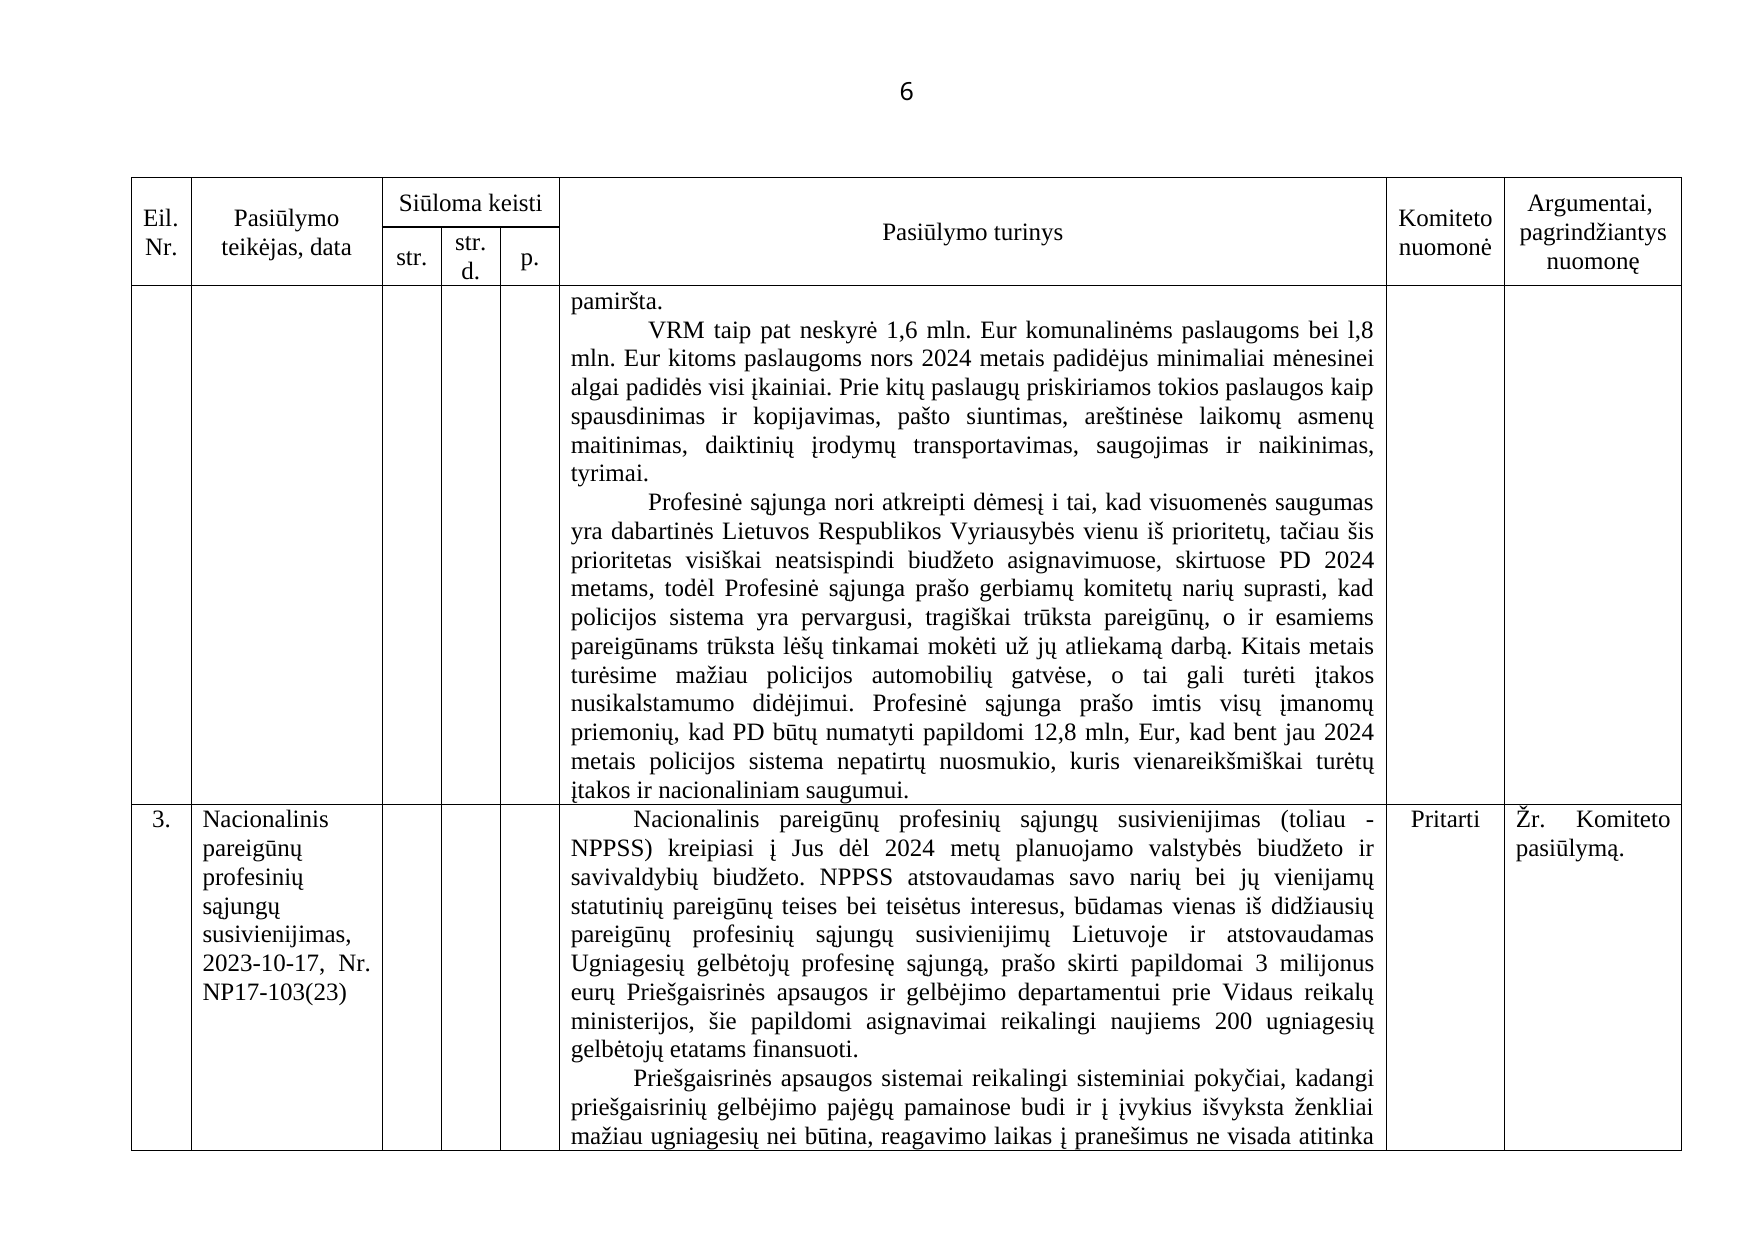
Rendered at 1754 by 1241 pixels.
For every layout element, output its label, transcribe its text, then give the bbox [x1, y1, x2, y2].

table_cell [501, 286, 559, 803]
table_cell Nacionalinis pareigūnų profesinių sąjungų susivienijimas, 2023-10-17, Nr. NP17-103(23) [192, 805, 382, 1149]
table_header Komiteto nuomonė [1387, 178, 1504, 285]
table_header Pasiūlymo teikėjas, data [192, 178, 382, 285]
table_cell str. d. [442, 228, 500, 285]
table_header Siūloma keisti [383, 178, 559, 226]
table_cell 3. [132, 805, 191, 1149]
table_cell Žr. Komiteto pasiūlymą. [1505, 805, 1681, 1149]
table_cell str. [383, 228, 441, 285]
table_cell [1387, 286, 1504, 803]
table_cell Nacionalinis pareigūnų profesinių sąjungų susivienijimas (toliau - NPPSS) kreipiasi į Jus dėl 2024 metų planuojamo valstybės biudžeto ir savivaldybių biudžeto. NPPSS atstovaudamas savo narių bei jų vienijamų statutinių pareigūnų teises bei teisėtus interesus, būdamas vienas iš didžiausių pareigūnų profesinių sąjungų susivienijimų Lietuvoje ir atstovaudamas Ugniagesių gelbėtojų profesinę sąjungą, prašo skirti papildomai 3 milijonus eurų Priešgaisrinės apsaugos ir gelbėjimo departamentui prie Vidaus reikalų ministerijos, šie papildomi asignavimai reikalingi naujiems 200 ugniagesių gelbėtojų etatams finansuoti. Priešgaisrinės apsaugos sistemai reikalingi sisteminiai pokyčiai, kadangi priešgaisrinių gelbėjimo pajėgų pamainose budi ir į įvykius išvyksta ženkliai mažiau ugniagesių nei būtina, reagavimo laikas į pranešimus ne visada atitinka [560, 805, 1386, 1149]
table_cell [1505, 286, 1681, 803]
table_cell [383, 286, 441, 803]
table_cell [132, 286, 191, 803]
table_cell [442, 286, 500, 803]
table_cell Pritarti [1387, 805, 1504, 1149]
table_header Eil. Nr. [132, 178, 191, 285]
table_cell [383, 805, 441, 1149]
table_cell [442, 805, 500, 1149]
table_cell [501, 805, 559, 1149]
table_header Argumentai, pagrindžiantys nuomonę [1505, 178, 1681, 285]
table_cell p. [501, 228, 559, 285]
table_header Pasiūlymo turinys [560, 178, 1386, 285]
table_cell pamiršta. VRM taip pat neskyrė 1,6 mln. Eur komunalinėms paslaugoms bei l,8 mln. Eur kitoms paslaugoms nors 2024 metais padidėjus minimaliai mėnesinei algai padidės visi įkainiai. Prie kitų paslaugų priskiriamos tokios paslaugos kaip spausdinimas ir kopijavimas, pašto siuntimas, areštinėse laikomų asmenų maitinimas, daiktinių įrodymų transportavimas, saugojimas ir naikinimas, tyrimai. Profesinė sąjunga nori atkreipti dėmesį i tai, kad visuomenės saugumas yra dabartinės Lietuvos Respublikos Vyriausybės vienu iš prioritetų, tačiau šis prioritetas visiškai neatsispindi biudžeto asignavimuose, skirtuose PD 2024 metams, todėl Profesinė sąjunga prašo gerbiamų komitetų narių suprasti, kad policijos sistema yra pervargusi, tragiškai trūksta pareigūnų, o ir esamiems pareigūnams trūksta lėšų tinkamai mokėti už jų atliekamą darbą. Kitais metais turėsime mažiau policijos automobilių gatvėse, o tai gali turėti įtakos nusikalstamumo didėjimui. Profesinė sąjunga prašo imtis visų įmanomų priemonių, kad PD būtų numatyti papildomi 12,8 mln, Eur, kad bent jau 2024 metais policijos sistema nepatirtų nuosmukio, kuris vienareikšmiškai turėtų įtakos ir nacionaliniam saugumui. [560, 286, 1386, 803]
table_cell [192, 286, 382, 803]
